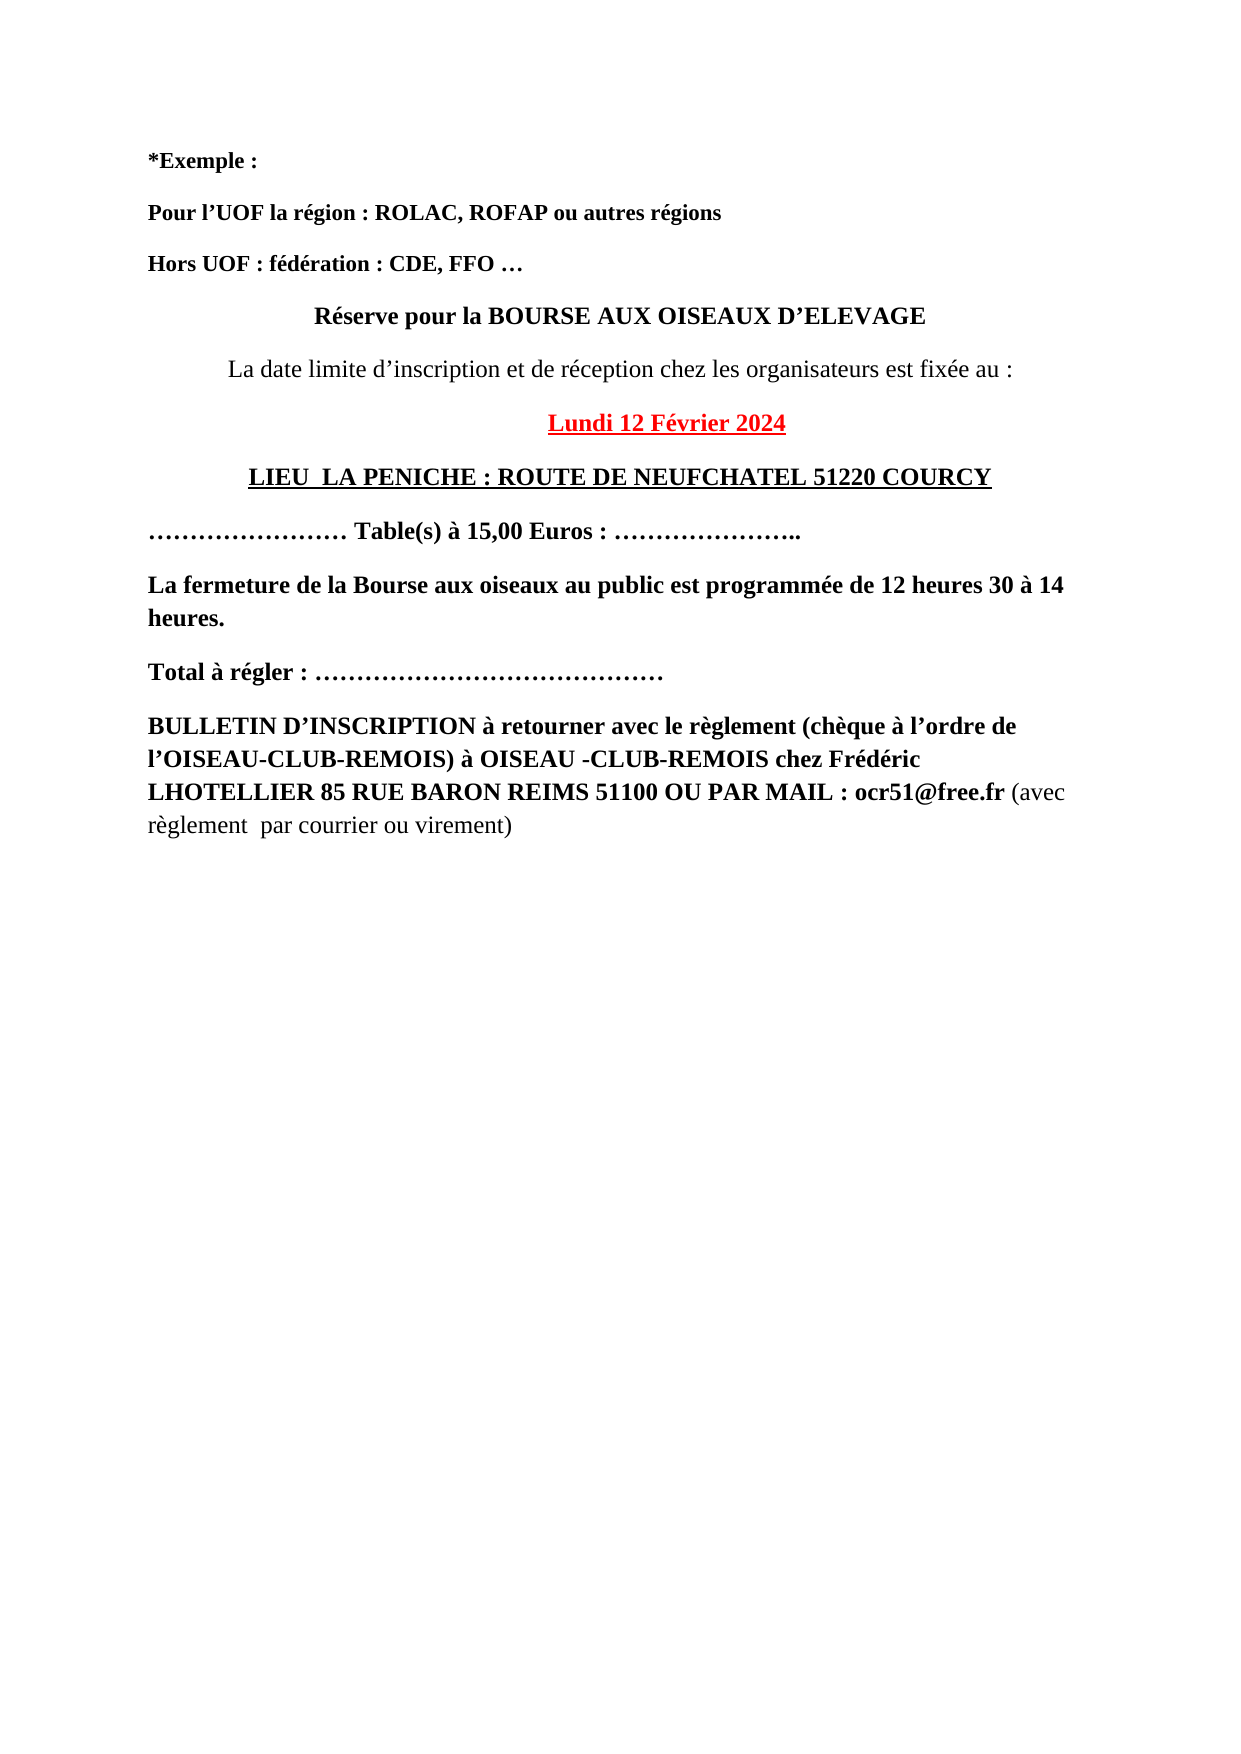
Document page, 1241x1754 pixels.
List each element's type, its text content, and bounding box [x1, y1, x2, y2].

text La date limite d’inscription et de réception chez les organisateurs est fixée au : [148, 354, 1093, 383]
text Réserve pour la BOURSE AUX OISEAUX D’ELEVAGE [148, 301, 1093, 329]
text Total à régler : …………………………………… [148, 657, 1093, 686]
text La fermeture de la Bourse aux oiseaux au public est programmée de 12 heures 30 à 14 heures. [148, 570, 1093, 632]
text BULLETIN D’INSCRIPTION à retourner avec le règlement (chèque à l’ordre de l’OISEAU-CLUB-REMOIS) à OISEAU -CLUB-REMOIS chez Frédéric LHOTELLIER 85 RUE BARON REIMS 51100 OU PAR MAIL : ocr51@free.fr (avec règlement par courrier ou virement) [148, 711, 1093, 838]
text LIEU LA PENICHE : ROUTE DE NEUFCHATEL 51220 COURCY [148, 462, 1093, 491]
text Hors UOF : fédération : CDE, FFO … [148, 250, 1093, 276]
text …………………… Table(s) à 15,00 Euros : ………………….. [148, 516, 1093, 545]
text Lundi 12 Février 2024 [148, 408, 1093, 437]
text *Exemple : [148, 148, 1093, 174]
text Pour l’UOF la région : ROLAC, ROFAP ou autres régions [148, 199, 1093, 225]
